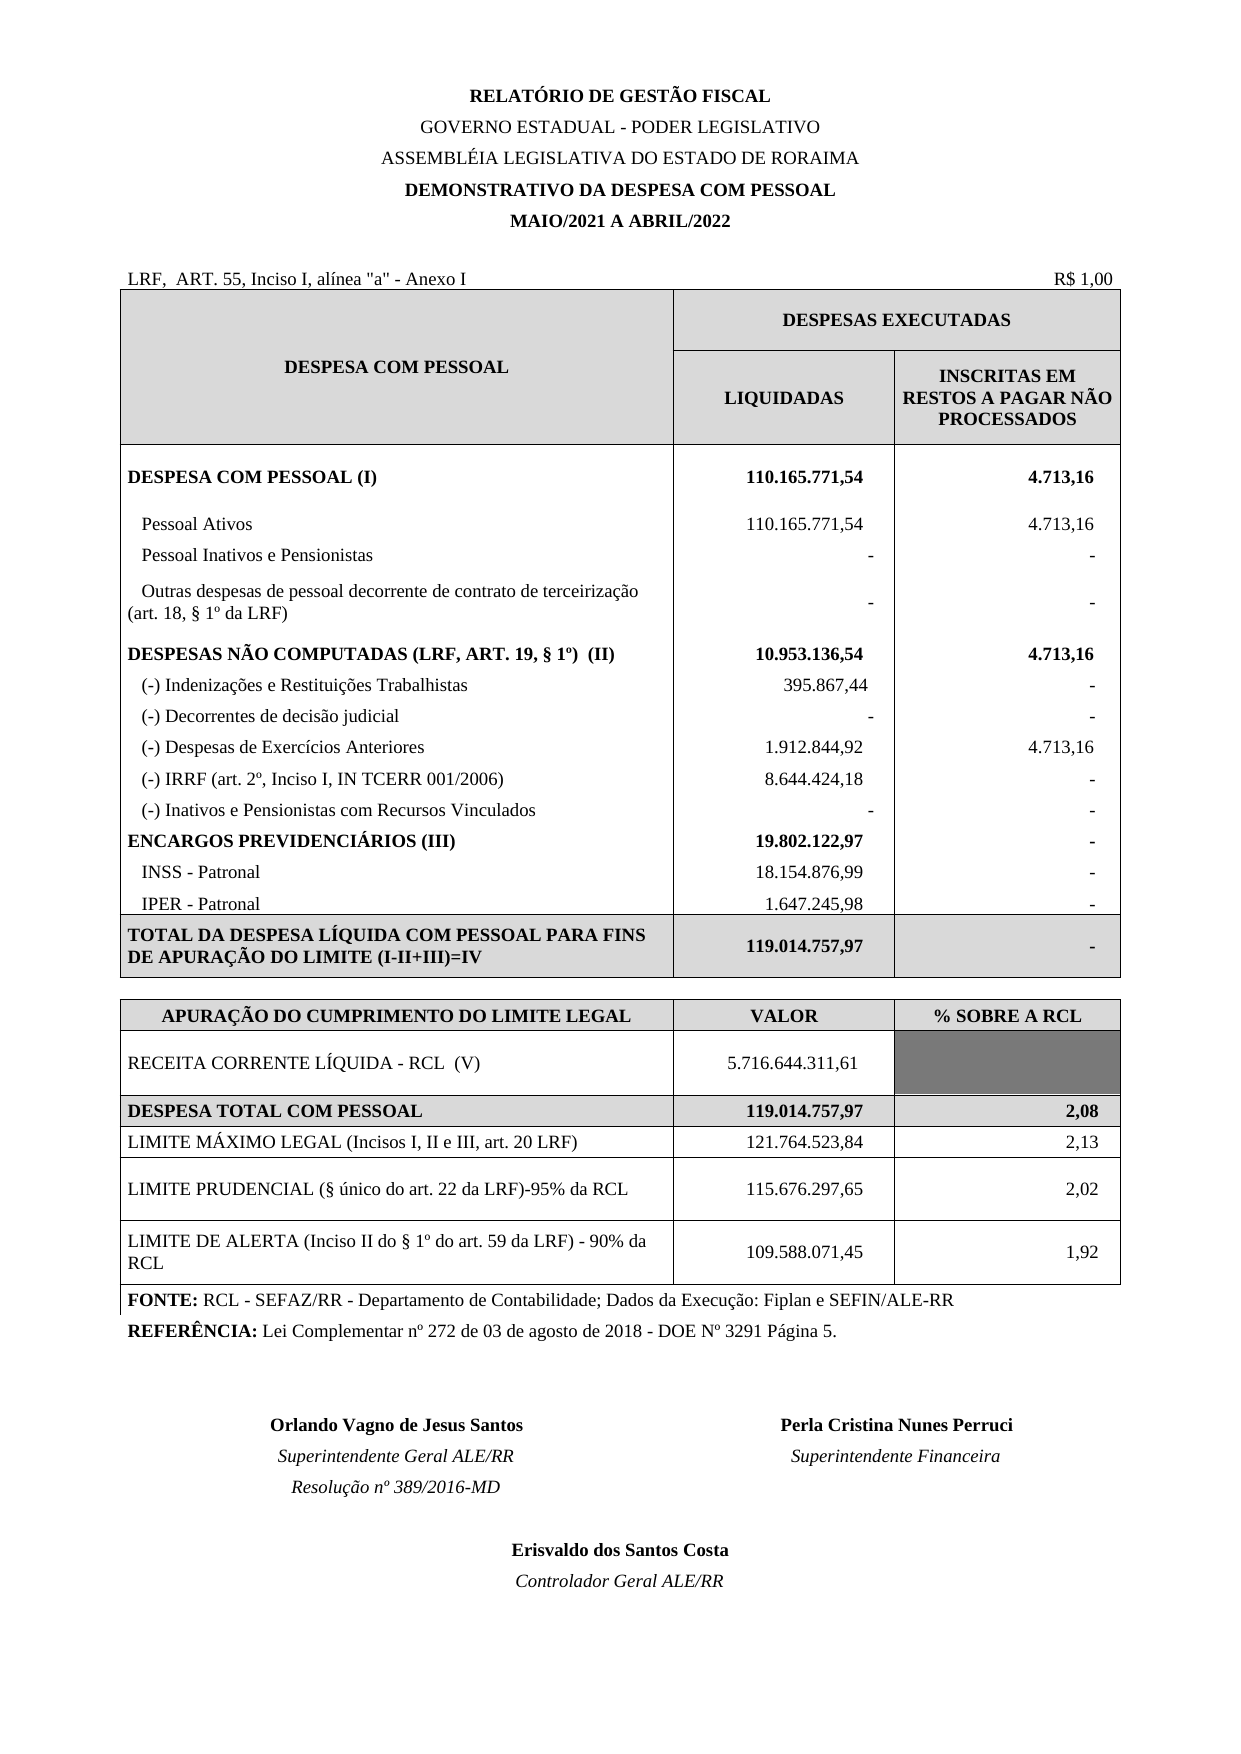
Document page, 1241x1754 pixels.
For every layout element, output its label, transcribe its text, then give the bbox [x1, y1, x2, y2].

table_cell INSCRITAS EM RESTOS A PAGAR NÃO PROCESSADOS [895, 351, 1120, 444]
table_cell R$ 1,00 [895, 263, 1120, 289]
table_cell [895, 1466, 1120, 1498]
table_cell ENCARGOS PREVIDENCIÁRIOS (III) [121, 820, 673, 852]
table_cell IPER - Patronal [121, 883, 673, 914]
table_cell 4.713,16 [895, 633, 1120, 664]
table_cell - [895, 539, 1120, 570]
table_cell 8.644.424,18 [674, 758, 894, 789]
table_cell Pessoal Inativos e Pensionistas [121, 539, 673, 570]
table_cell LIMITE DE ALERTA (Inciso II do § 1º do art. 59 da LRF) - 90% da RCL [121, 1221, 673, 1283]
table_cell [895, 1498, 1120, 1529]
table_cell Superintendente Geral ALE/RR [120, 1435, 673, 1466]
table_cell [895, 1031, 1120, 1094]
table_cell INSS - Patronal [121, 852, 673, 883]
table_cell GOVERNO ESTADUAL - PODER LEGISLATIVO [120, 106, 1120, 137]
table_cell LIQUIDADAS [674, 351, 894, 444]
table_cell 110.165.771,54 [674, 508, 894, 539]
table_cell - [674, 570, 894, 633]
table_cell 2,13 [895, 1127, 1120, 1157]
table_cell ASSEMBLÉIA LEGISLATIVA DO ESTADO DE RORAIMA [120, 138, 1120, 169]
table_cell (-) Indenizações e Restituições Trabalhistas [121, 664, 673, 695]
table_cell (-) Inativos e Pensionistas com Recursos Vinculados [121, 789, 673, 820]
table_cell 119.014.757,97 [674, 915, 894, 977]
table_cell 4.713,16 [895, 445, 1120, 508]
table_cell DESPESAS NÃO COMPUTADAS (LRF, ART. 19, § 1º) (II) [121, 633, 673, 664]
table_cell Controlador Geral ALE/RR [120, 1560, 1120, 1591]
table_cell [673, 263, 895, 289]
table_cell - [895, 915, 1120, 977]
table_cell - [895, 570, 1120, 633]
table_cell Perla Cristina Nunes Perruci [673, 1404, 1120, 1435]
table_cell 395.867,44 [674, 664, 894, 695]
table_cell 1.912.844,92 [674, 727, 894, 758]
table_cell Orlando Vagno de Jesus Santos [120, 1404, 673, 1435]
table_cell [895, 231, 1120, 262]
table_cell Superintendente Financeira [673, 1435, 1120, 1466]
table_cell VALOR [674, 1000, 894, 1030]
table_cell RECEITA CORRENTE LÍQUIDA - RCL (V) [121, 1031, 673, 1094]
table_cell 1,92 [895, 1221, 1120, 1283]
table_cell REFERÊNCIA: Lei Complementar nº 272 de 03 de agosto de 2018 - DOE Nº 3291 Página 5. [120, 1315, 1120, 1346]
table_cell [673, 1373, 895, 1404]
table_cell 2,02 [895, 1158, 1120, 1219]
table_cell (-) IRRF (art. 2º, Inciso I, IN TCERR 001/2006) [121, 758, 673, 789]
table_cell % SOBRE A RCL [895, 1000, 1120, 1030]
table_cell [673, 1498, 895, 1529]
table_cell - [895, 820, 1120, 852]
table_cell DEMONSTRATIVO DA DESPESA COM PESSOAL [120, 169, 1120, 200]
table_cell 5.716.644.311,61 [674, 1031, 894, 1094]
table_cell [120, 978, 673, 999]
table_cell 10.953.136,54 [674, 633, 894, 664]
table_cell (-) Decorrentes de decisão judicial [121, 695, 673, 727]
table_cell DESPESAS EXECUTADAS [674, 290, 1120, 350]
table_cell DESPESA TOTAL COM PESSOAL [121, 1096, 673, 1126]
table_cell DESPESA COM PESSOAL [121, 290, 673, 444]
table_cell [673, 231, 895, 262]
table_cell MAIO/2021 A ABRIL/2022 [120, 200, 1120, 231]
table_cell (-) Despesas de Exercícios Anteriores [121, 727, 673, 758]
table_header RELATÓRIO DE GESTÃO FISCAL [120, 75, 1120, 106]
table_cell [120, 1373, 673, 1404]
table_cell - [895, 883, 1120, 914]
table_cell [120, 1346, 673, 1373]
table_cell [120, 231, 673, 262]
table_cell [673, 1466, 895, 1498]
table_cell Erisvaldo dos Santos Costa [120, 1529, 1120, 1560]
table_cell [673, 1346, 895, 1373]
table_cell Resolução nº 389/2016-MD [120, 1466, 673, 1498]
table_cell [895, 978, 1120, 999]
table_cell 4.713,16 [895, 727, 1120, 758]
table_cell - [674, 789, 894, 820]
table_cell LIMITE PRUDENCIAL (§ único do art. 22 da LRF)-95% da RCL [121, 1158, 673, 1219]
table_cell FONTE: RCL - SEFAZ/RR - Departamento de Contabilidade; Dados da Execução: Fiplan e SEFIN/ALE-RR [121, 1285, 1120, 1315]
table_cell [673, 978, 895, 999]
table_cell - [895, 695, 1120, 727]
table_cell 115.676.297,65 [674, 1158, 894, 1219]
table_cell [895, 1346, 1120, 1373]
table_cell 110.165.771,54 [674, 445, 894, 508]
table_cell 19.802.122,97 [674, 820, 894, 852]
table_cell 1.647.245,98 [674, 883, 894, 914]
table_cell LIMITE MÁXIMO LEGAL (Incisos I, II e III, art. 20 LRF) [121, 1127, 673, 1157]
table_cell APURAÇÃO DO CUMPRIMENTO DO LIMITE LEGAL [121, 1000, 673, 1030]
table_cell - [674, 695, 894, 727]
table_cell TOTAL DA DESPESA LÍQUIDA COM PESSOAL PARA FINS DE APURAÇÃO DO LIMITE (I-II+III)=IV [121, 915, 673, 977]
table_cell 4.713,16 [895, 508, 1120, 539]
table_cell 119.014.757,97 [674, 1096, 894, 1126]
table_cell Outras despesas de pessoal decorrente de contrato de terceirização (art. 18, § 1º da LRF) [121, 570, 673, 633]
table_cell Pessoal Ativos [121, 508, 673, 539]
table_cell LRF, ART. 55, Inciso I, alínea "a" - Anexo I [120, 263, 673, 289]
table_cell - [895, 664, 1120, 695]
table_cell 121.764.523,84 [674, 1127, 894, 1157]
table_cell - [674, 539, 894, 570]
table_cell - [895, 758, 1120, 789]
table_cell [895, 1373, 1120, 1404]
table_cell [120, 1498, 673, 1529]
table_cell DESPESA COM PESSOAL (I) [121, 445, 673, 508]
table_cell 109.588.071,45 [674, 1221, 894, 1283]
table_cell 2,08 [895, 1096, 1120, 1126]
table_cell 18.154.876,99 [674, 852, 894, 883]
table_cell - [895, 852, 1120, 883]
table_cell - [895, 789, 1120, 820]
